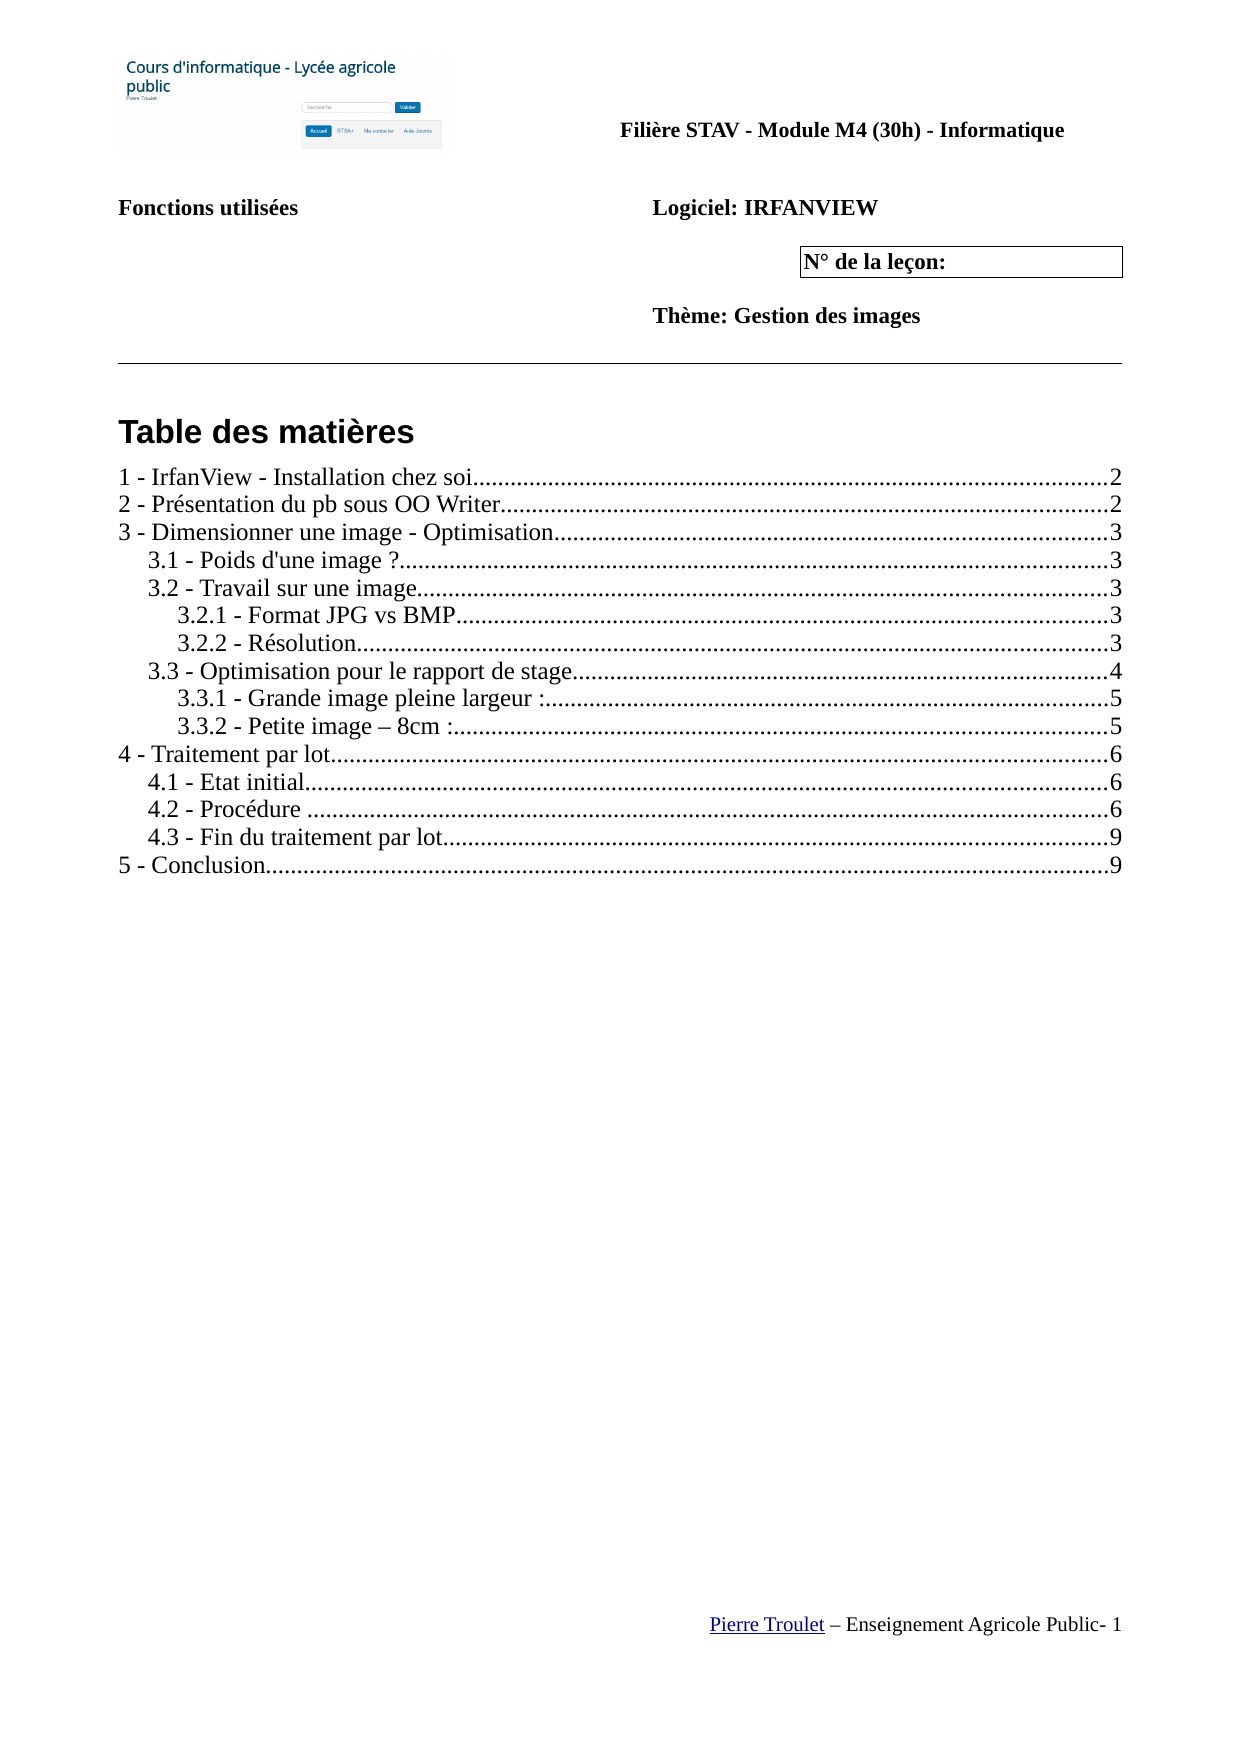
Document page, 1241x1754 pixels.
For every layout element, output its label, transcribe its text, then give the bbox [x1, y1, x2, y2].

text 3.2.1 - Format JPG vs BMP 3 [177, 601, 1122, 629]
text 4.1 - Etat initial 6 [148, 768, 1122, 795]
text 3.1 - Poids d'une image ? 3 [148, 546, 1122, 574]
text 2 - Présentation du pb sous OO Writer 2 [118, 491, 1122, 518]
text 4 - Traitement par lot 6 [118, 740, 1122, 768]
text 3.2 - Travail sur une image 3 [148, 574, 1122, 601]
text 5 - Conclusion 9 [118, 851, 1122, 878]
text Thème: Gestion des images [652, 303, 1122, 328]
text 3 - Dimensionner une image - Optimisation 3 [118, 518, 1122, 546]
text 3.3.1 - Grande image pleine largeur : 5 [177, 684, 1122, 712]
text 3.2.2 - Résolution 3 [177, 629, 1122, 657]
text 4.2 - Procédure 6 [148, 795, 1122, 823]
text 1 - IrfanView - Installation chez soi 2 [118, 463, 1122, 491]
text 3.3.2 - Petite image – 8cm : 5 [177, 712, 1122, 740]
text Fonctions utilisées [118, 195, 587, 220]
text N° de la leçon: [801, 247, 1122, 277]
text 3.3 - Optimisation pour le rapport de stage 4 [148, 657, 1122, 684]
text 4.3 - Fin du traitement par lot 9 [148, 823, 1122, 851]
text Logiciel: IRFANVIEW [652, 195, 1122, 220]
subtitle Table des matières [118, 413, 1122, 450]
picture [116, 53, 453, 154]
